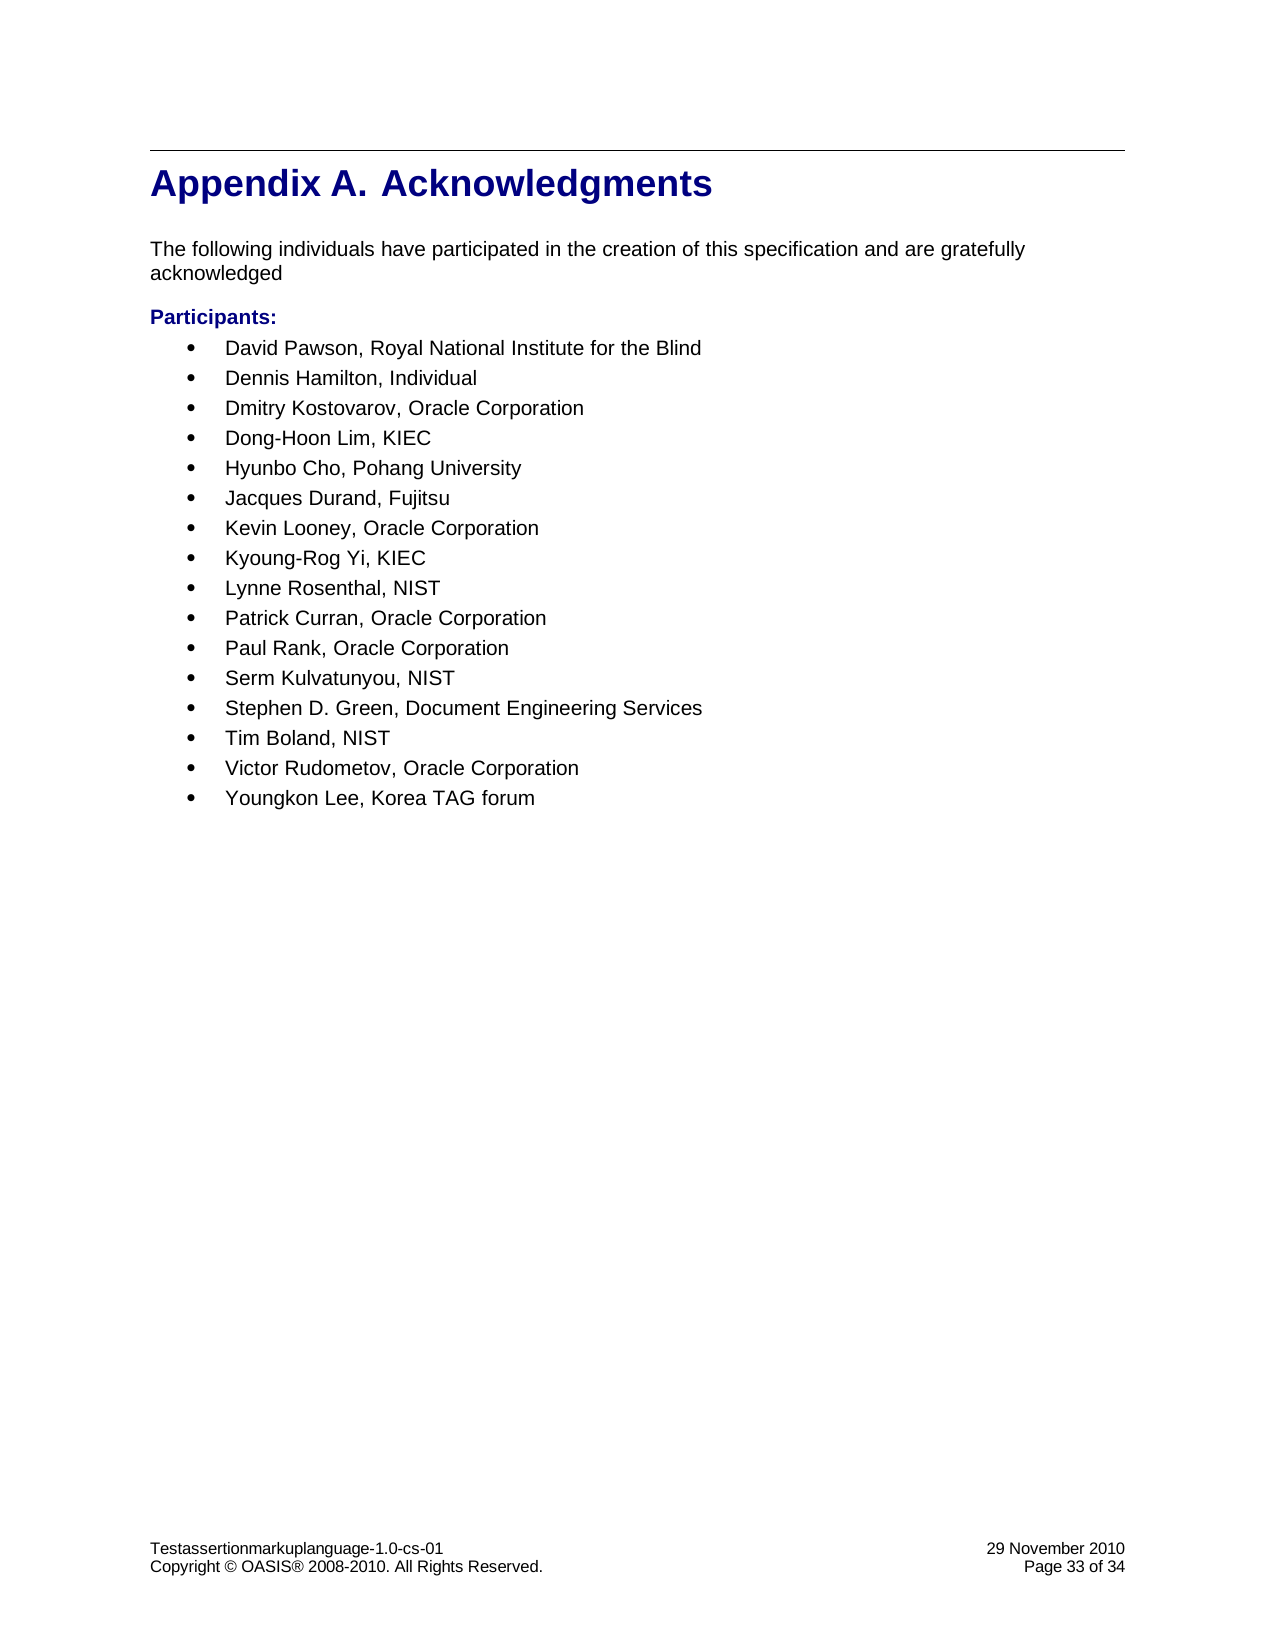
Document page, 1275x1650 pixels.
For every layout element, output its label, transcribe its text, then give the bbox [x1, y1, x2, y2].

list Youngkon Lee, Korea TAG forum [187, 788, 1125, 809]
list Dennis Hamilton, Individual [187, 368, 1125, 389]
list Paul Rank, Oracle Corporation [187, 638, 1125, 659]
list Hyunbo Cho, Pohang University [187, 458, 1125, 479]
list Kevin Looney, Oracle Corporation [187, 518, 1125, 539]
list Tim Boland, NIST [187, 728, 1125, 749]
list Stephen D. Green, Document Engineering Services [187, 698, 1125, 719]
list Victor Rudometov, Oracle Corporation [187, 758, 1125, 779]
text The following individuals have participated in the creation of this specification and are gratefully acknowledged [150, 238, 1125, 285]
list Dong-Hoon Lim, KIEC [187, 428, 1125, 449]
list Dmitry Kostovarov, Oracle Corporation [187, 398, 1125, 419]
list Lynne Rosenthal, NIST [187, 578, 1125, 599]
list Serm Kulvatunyou, NIST [187, 668, 1125, 689]
list David Pawson, Royal National Institute for the Blind [187, 338, 1125, 359]
list Kyoung-Rog Yi, KIEC [187, 548, 1125, 569]
list Jacques Durand, Fujitsu [187, 488, 1125, 509]
list Patrick Curran, Oracle Corporation [187, 608, 1125, 629]
title Participants: [150, 306, 1125, 329]
subtitle Acknowledgments [150, 151, 1125, 204]
